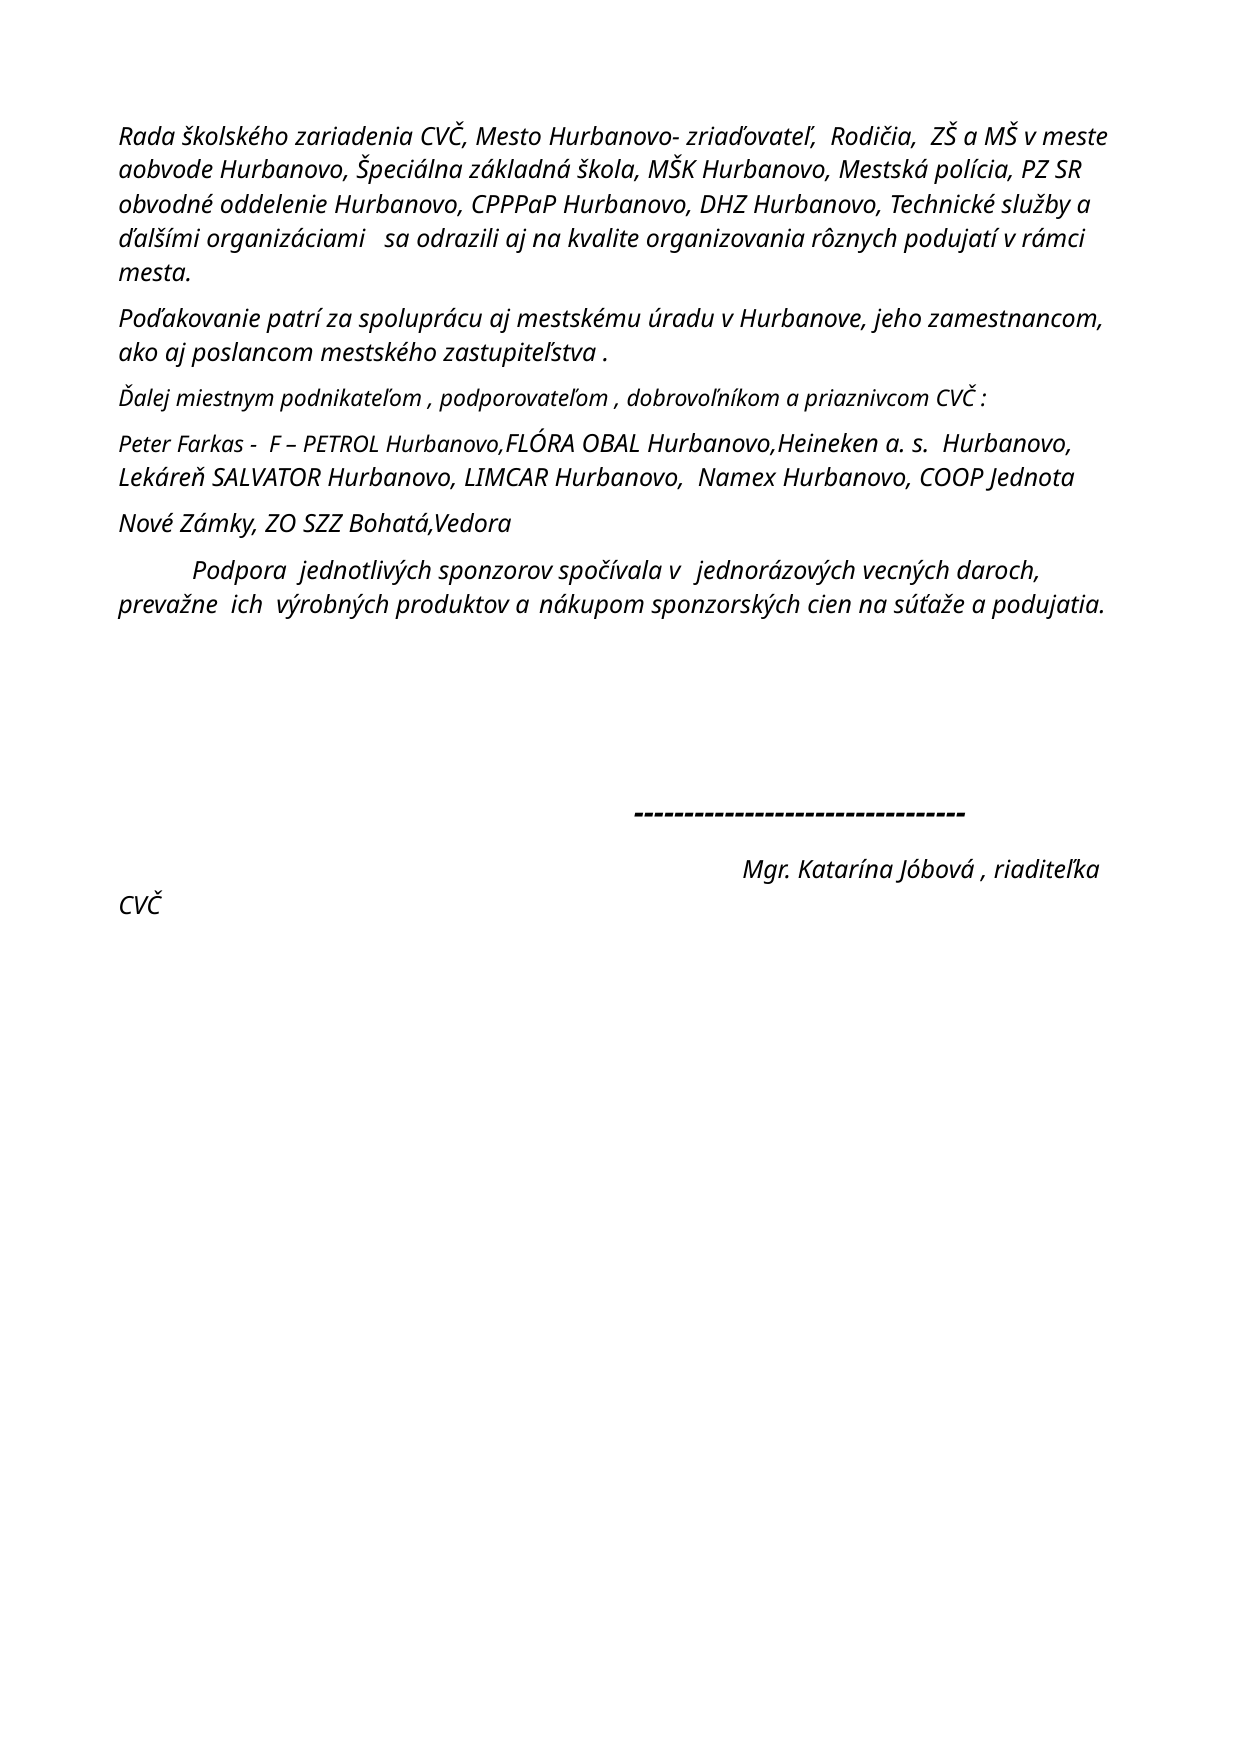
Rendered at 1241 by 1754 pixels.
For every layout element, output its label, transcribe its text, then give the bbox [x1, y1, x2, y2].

text Mgr. Katarína Jóbová , riaditeľka CVČ [118, 845, 1122, 922]
text --------------------------------- [118, 790, 1122, 832]
text Podpora jednotlivých sponzorov spočívala v jednorázových vecných daroch, prevažne ich výrobných produktov a nákupom sponzorských cien na súťaže a podujatia. [118, 552, 1122, 621]
text Poďakovanie patrí za spoluprácu aj mestskému úradu v Hurbanove, jeho zamestnancom, ako aj poslancom mestského zastupiteľstva . [118, 301, 1122, 369]
text Rada školského zariadenia CVČ, Mesto Hurbanovo- zriaďovateľ, Rodičia, ZŠ a MŠ v meste aobvode Hurbanovo, Špeciálna základná škola, MŠK Hurbanovo, Mestská polícia, PZ SR obvodné oddelenie Hurbanovo, CPPPaP Hurbanovo, DHZ Hurbanovo, Technické služby a ďalšími organizáciami sa odrazili aj na kvalite organizovania rôznych podujatí v rámci mesta. [118, 118, 1122, 288]
text Peter Farkas - F – PETROL Hurbanovo,FLÓRA OBAL Hurbanovo,Heineken a. s. Hurbanovo, Lekáreň SALVATOR Hurbanovo, LIMCAR Hurbanovo, Namex Hurbanovo, COOP Jednota [118, 425, 1122, 493]
text Nové Zámky, ZO SZZ Bohatá,Vedora [118, 506, 1122, 540]
text Ďalej miestnym podnikateľom , podporovateľom , dobrovoľníkom a priaznivcom CVČ : [118, 382, 1122, 413]
